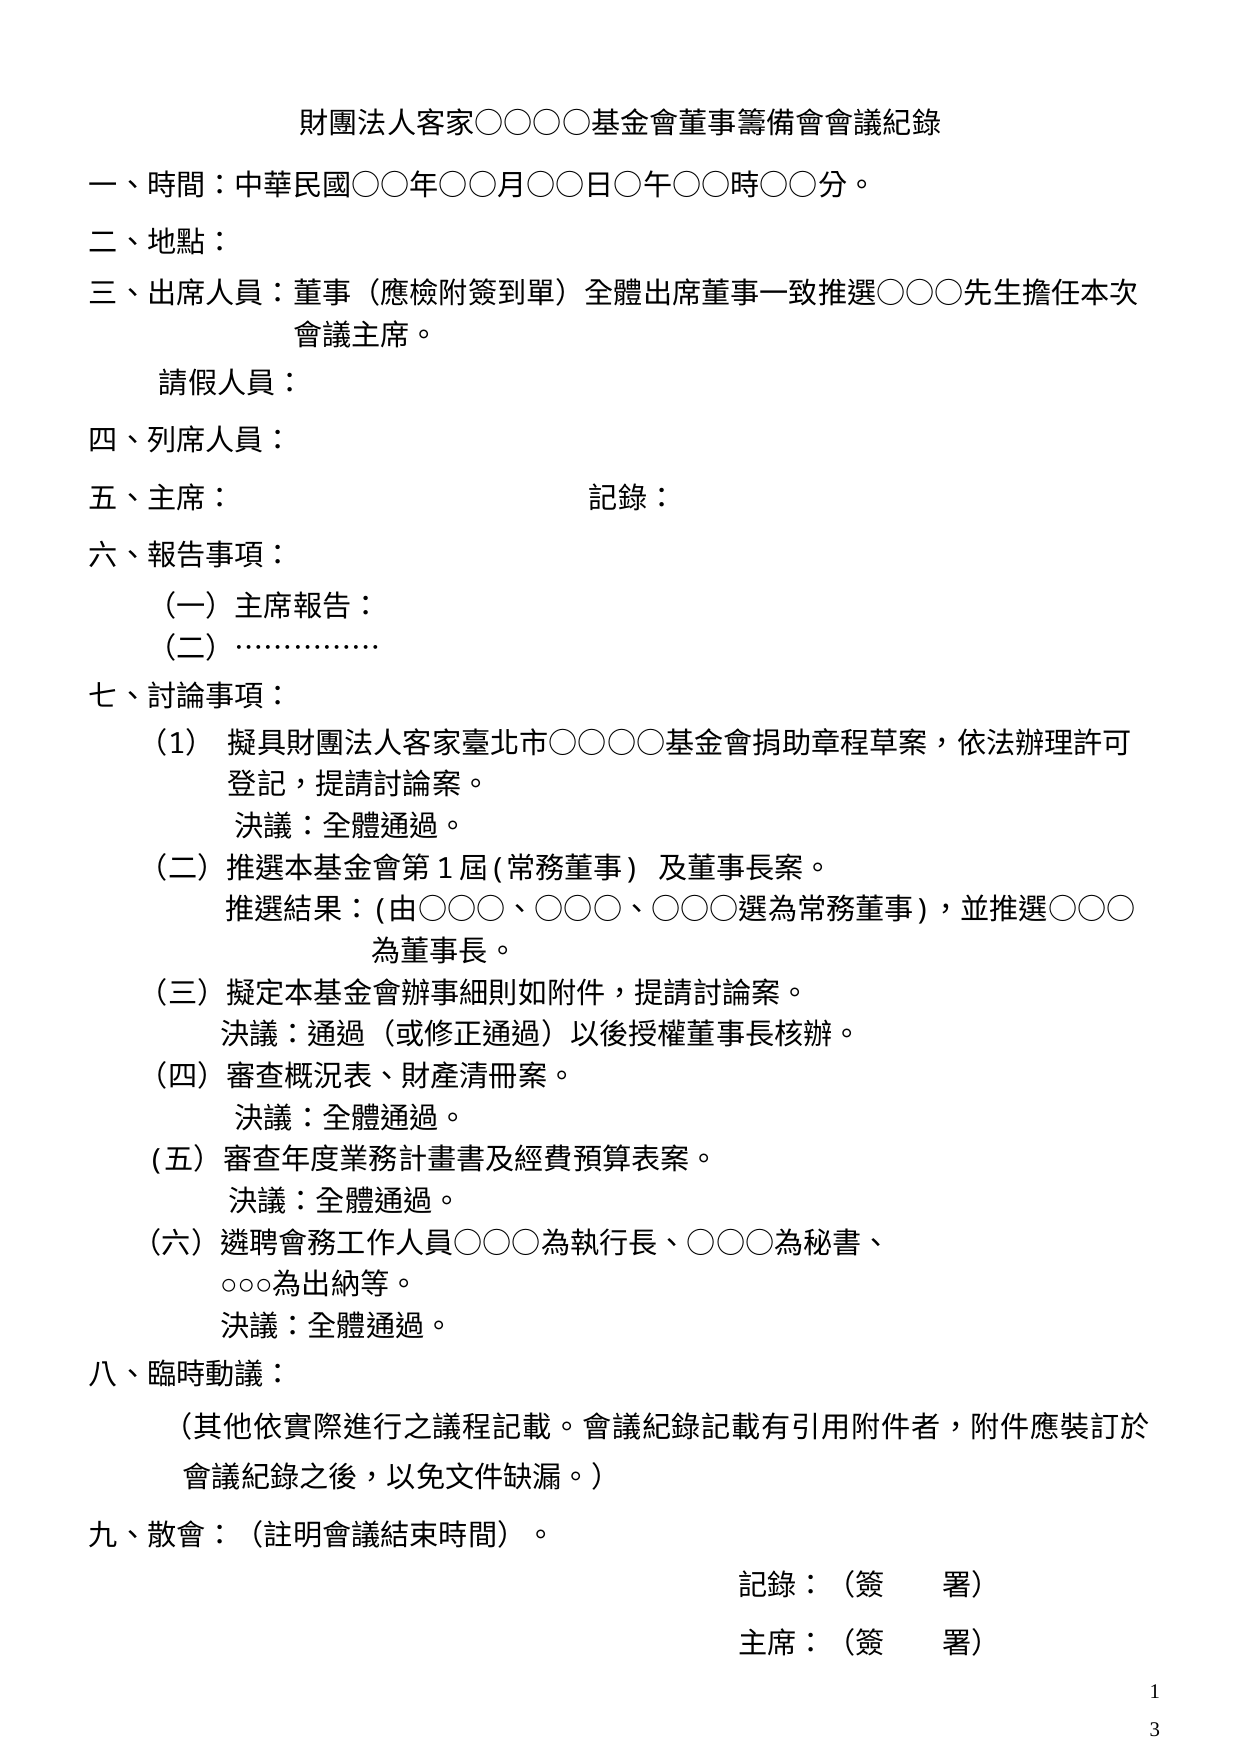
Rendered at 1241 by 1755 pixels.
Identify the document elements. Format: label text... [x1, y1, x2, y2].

text 決議：全體通過。 [89, 1095, 1152, 1136]
text （二）推選本基金會第1屆(常務董事) 及董事長案。 [89, 845, 1152, 886]
text (五）審查年度業務計畫書及經費預算表案。 [89, 1136, 1152, 1178]
text 決議：全體通過。 [89, 803, 1152, 845]
text （一）主席報告： [89, 583, 1152, 625]
text 一、時間：中華民國○○年○○月○○日○午○○時○○分。 [89, 155, 1152, 205]
text 財團法人客家○○○○基金會董事籌備會會議紀錄 [89, 100, 1152, 142]
text （二）…………… [89, 625, 1152, 667]
text 決議：通過（或修正通過）以後授權董事長核辦。 [89, 1011, 1152, 1053]
text 主席：（簽 署） [201, 1617, 1152, 1663]
text 八、臨時動議： [89, 1345, 1152, 1395]
text 決議：全體通過。 [89, 1303, 1152, 1345]
text 五、主席： 記錄： [89, 468, 1152, 518]
list 擬具財團法人客家臺北市○○○○基金會捐助章程草案，依法辦理許可登記，提請討論案。 [139, 720, 1152, 803]
text 推選結果：(由○○○、○○○、○○○選為常務董事)，並推選○○○為董事長。 [225, 886, 1152, 970]
text （六）遴聘會務工作人員○○○為執行長、○○○為秘書、 [89, 1220, 1152, 1261]
text 三、出席人員：董事（應檢附簽到單）全體出席董事一致推選○○○先生擔任本次會議主席。 [89, 270, 1152, 353]
text 記錄：（簽 署） [201, 1558, 1152, 1604]
text 二、地點： [89, 212, 1152, 262]
text 請假人員： [89, 353, 1152, 403]
text 決議：全體通過。 [89, 1178, 1152, 1220]
text （三）擬定本基金會辦事細則如附件，提請討論案。 [89, 970, 1152, 1011]
text ○○○為出納等。 [89, 1261, 1152, 1303]
text 九、散會：（註明會議結束時間）。 [89, 1505, 1152, 1555]
text （四）審查概況表、財產清冊案。 [89, 1053, 1152, 1095]
text 七、討論事項： [89, 667, 1152, 717]
text 六、報告事項： [89, 526, 1152, 576]
text 四、列席人員： [89, 411, 1152, 461]
text （其他依實際進行之議程記載。會議紀錄記載有引用附件者，附件應裝訂於會議紀錄之後，以免文件缺漏。） [164, 1398, 1152, 1498]
